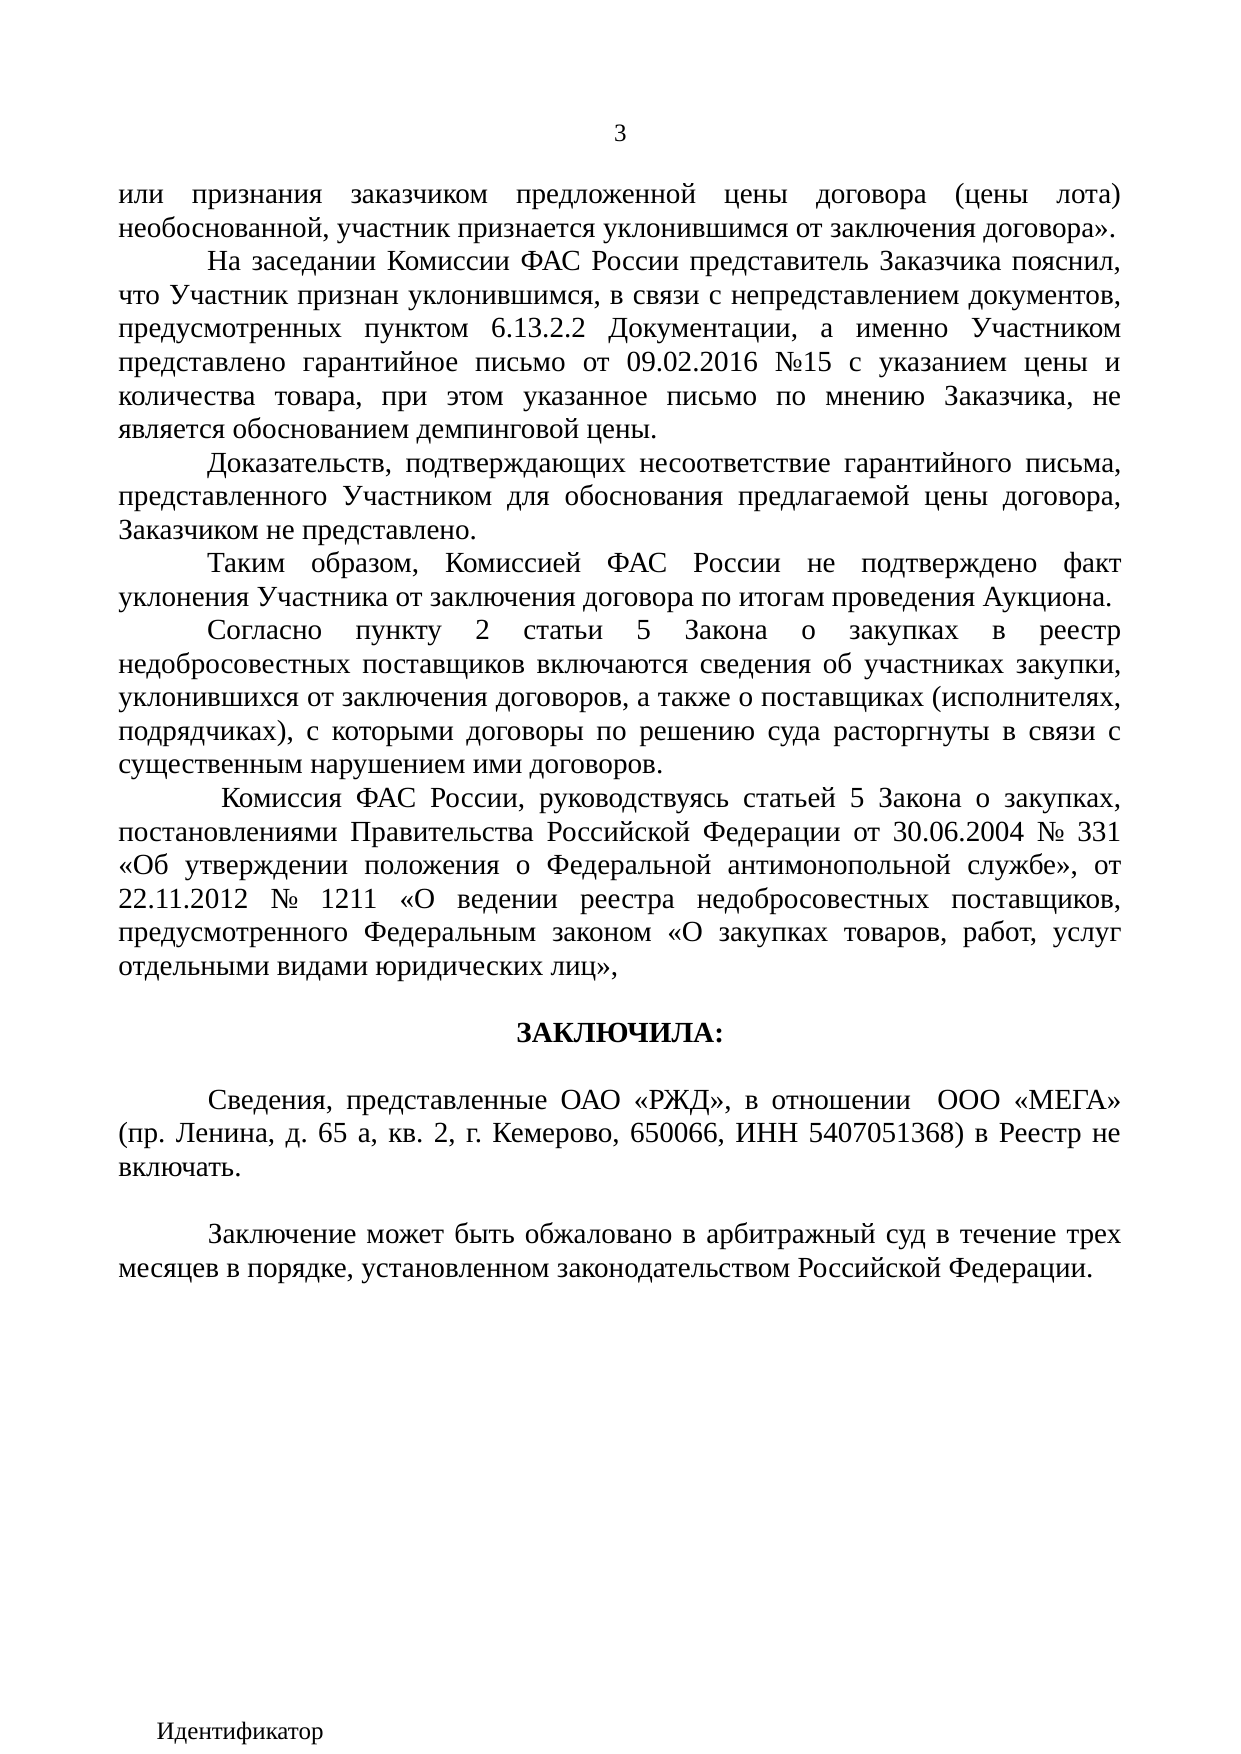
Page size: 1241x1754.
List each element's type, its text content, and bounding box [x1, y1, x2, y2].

text Согласно пункту 2 статьи 5 Закона о закупках в реестр недобросовестных поставщиков включаются сведения об участниках закупки, уклонившихся от заключения договоров, а также о поставщиках (исполнителях, подрядчиках), с которыми договоры по решению суда расторгнуты в связи с существенным нарушением ими договоров. [118, 612, 1122, 780]
text Комиссия ФАС России, руководствуясь статьей 5 Закона о закупках, постановлениями Правительства Российской Федерации от 30.06.2004 № 331 «Об утверждении положения о Федеральной антимонопольной службе», от 22.11.2012 № 1211 «О ведении реестра недобросовестных поставщиков, предусмотренного Федеральным законом «О закупках товаров, работ, услуг отдельными видами юридических лиц», [118, 780, 1122, 981]
list Сведения, представленные ОАО «РЖД», в отношении ООО «МЕГА» (пр. Ленина, д. 65 а, кв. 2, г. Кемерово, 650066, ИНН 5407051368) в Реестр не включать. [118, 1082, 1122, 1183]
text Таким образом, Комиссией ФАС России не подтверждено факт уклонения Участника от заключения договора по итогам проведения Аукциона. [118, 545, 1122, 612]
text На заседании Комиссии ФАС России представитель Заказчика пояснил, что Участник признан уклонившимся, в связи с непредставлением документов, предусмотренных пунктом 6.13.2.2 Документации, а именно Участником представлено гарантийное письмо от 09.02.2016 №15 с указанием цены и количества товара, при этом указанное письмо по мнению Заказчика, не является обоснованием демпинговой цены. [118, 243, 1122, 445]
text или признания заказчиком предложенной цены договора (цены лота) необоснованной, участник признается уклонившимся от заключения договора». [118, 176, 1122, 243]
text Заключение может быть обжаловано в арбитражный суд в течение трех месяцев в порядке, установленном законодательством Российской Федерации. [118, 1216, 1122, 1283]
text Доказательств, подтверждающих несоответствие гарантийного письма, представленного Участником для обоснования предлагаемой цены договора, Заказчиком не представлено. [118, 445, 1122, 545]
text ЗАКЛЮЧИЛА: [118, 1015, 1122, 1048]
